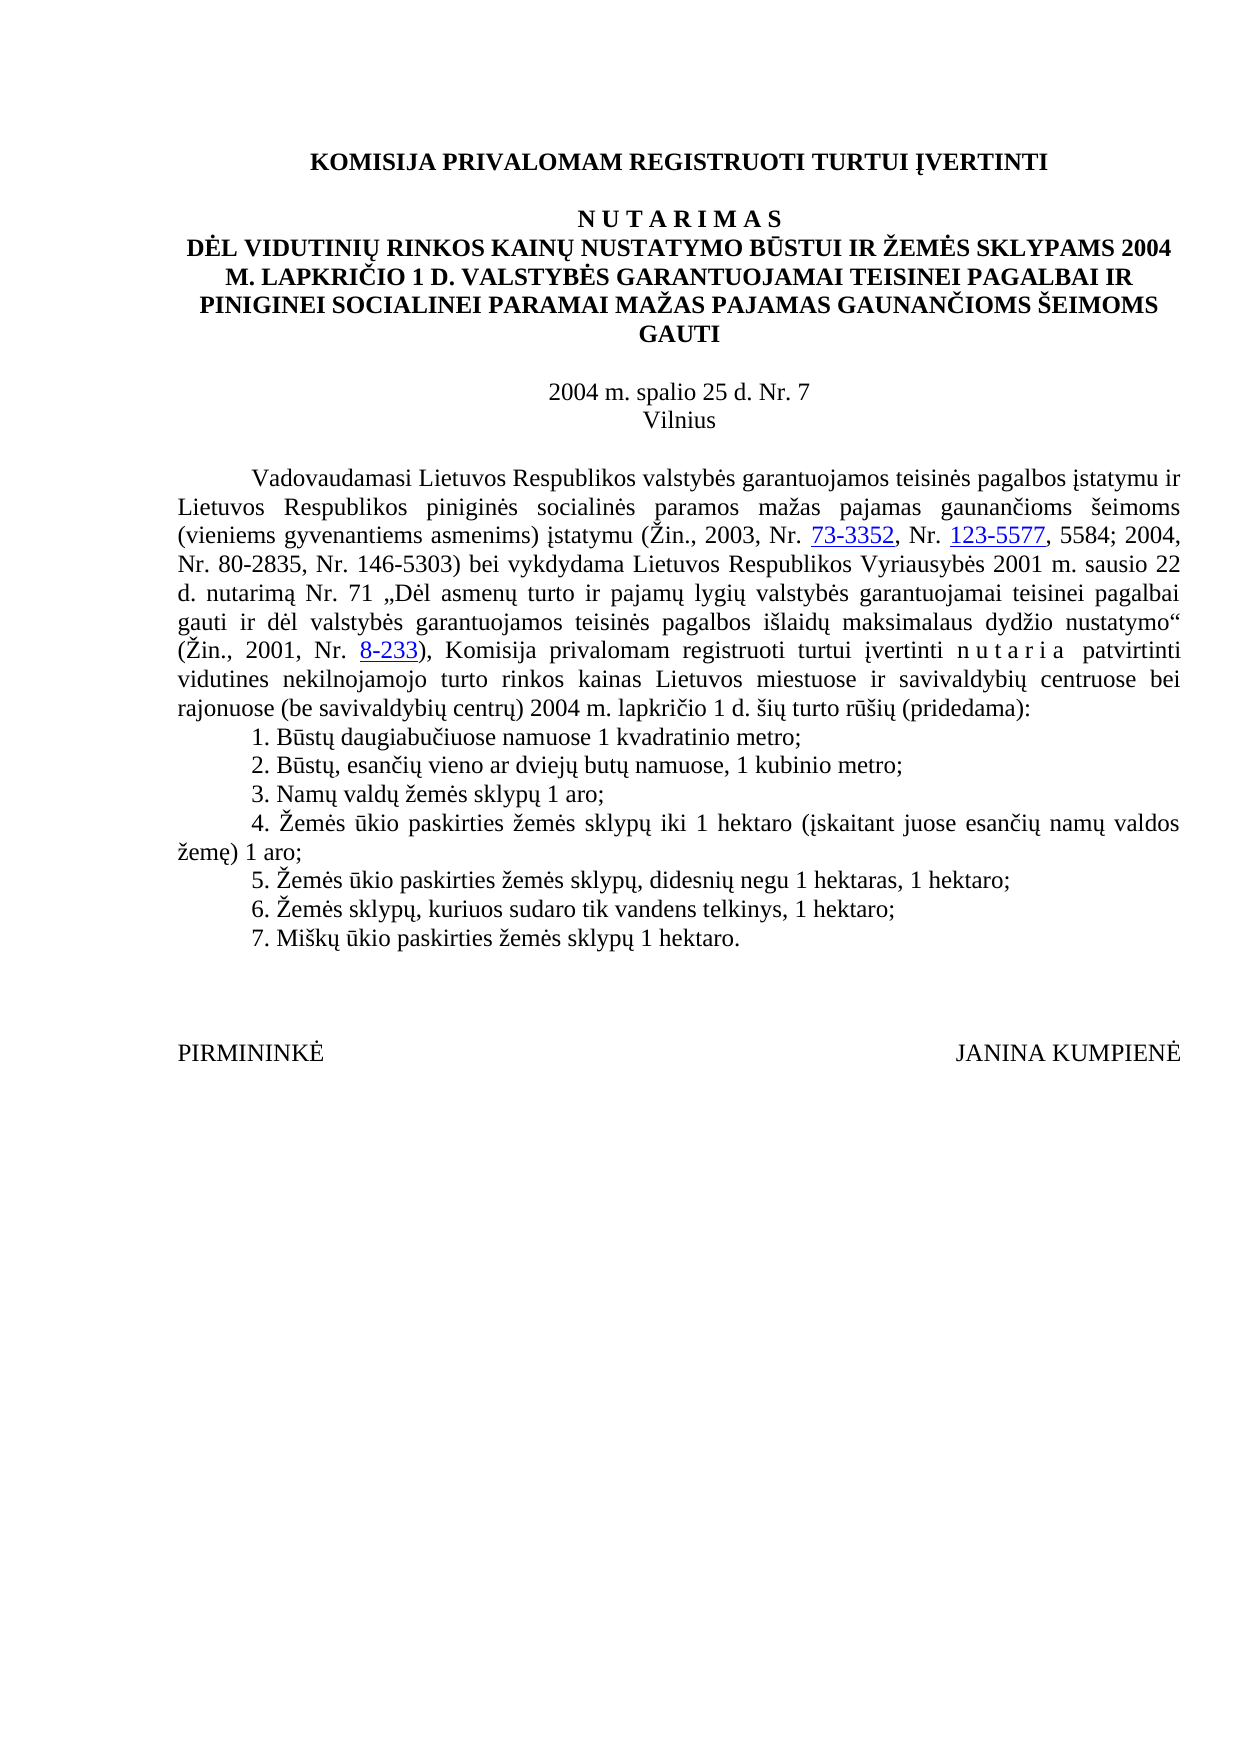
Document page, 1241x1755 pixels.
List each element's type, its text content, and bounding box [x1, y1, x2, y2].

text DĖL VIDUTINIŲ RINKOS KAINŲ NUSTATYMO BŪSTUI IR ŽEMĖS SKLYPAMS 2004 M. LAPKRIČIO 1 D. VALSTYBĖS GARANTUOJAMAI TEISINEI PAGALBAI IR PINIGINEI SOCIALINEI PARAMAI MAŽAS PAJAMAS GAUNANČIOMS ŠEIMOMS GAUTI [177, 233, 1181, 348]
text PIRMININKĖ JANINA KUMPIENĖ [177, 1038, 1181, 1067]
text 7. Miškų ūkio paskirties žemės sklypų 1 hektaro. [177, 923, 1181, 952]
text Vilnius [177, 406, 1181, 434]
text 6. Žemės sklypų, kuriuos sudaro tik vandens telkinys, 1 hektaro; [177, 894, 1181, 923]
text N U T A R I M A S [177, 204, 1181, 233]
text Vadovaudamasi Lietuvos Respublikos valstybės garantuojamos teisinės pagalbos įstatymu ir Lietuvos Respublikos piniginės socialinės paramos mažas pajamas gaunančioms šeimoms (vieniems gyvenantiems asmenims) įstatymu (Žin., 2003, Nr. 73-3352, Nr. 123-5577, 5584; 2004, Nr. 80-2835, Nr. 146-5303) bei vykdydama Lietuvos Respublikos Vyriausybės 2001 m. sausio 22 d. nutarimą Nr. 71 „Dėl asmenų turto ir pajamų lygių valstybės garantuojamai teisinei pagalbai gauti ir dėl valstybės garantuojamos teisinės pagalbos išlaidų maksimalaus dydžio nustatymo“ (Žin., 2001, Nr. 8-233), Komisija privalomam registruoti turtui įvertinti nutaria patvirtinti vidutines nekilnojamojo turto rinkos kainas Lietuvos miestuose ir savivaldybių centruose bei rajonuose (be savivaldybių centrų) 2004 m. lapkričio 1 d. šių turto rūšių (pridedama): [177, 463, 1181, 722]
text KOMISIJA PRIVALOMAM REGISTRUOTI TURTUI ĮVERTINTI [177, 147, 1181, 176]
text 1. Būstų daugiabučiuose namuose 1 kvadratinio metro; [177, 722, 1181, 751]
text 4. Žemės ūkio paskirties žemės sklypų iki 1 hektaro (įskaitant juose esančių namų valdos žemę) 1 aro; [177, 808, 1181, 866]
text 2. Būstų, esančių vieno ar dviejų butų namuose, 1 kubinio metro; [177, 751, 1181, 779]
text 2004 m. spalio 25 d. Nr. 7 [177, 377, 1181, 406]
text 3. Namų valdų žemės sklypų 1 aro; [177, 779, 1181, 808]
text 5. Žemės ūkio paskirties žemės sklypų, didesnių negu 1 hektaras, 1 hektaro; [177, 866, 1181, 894]
